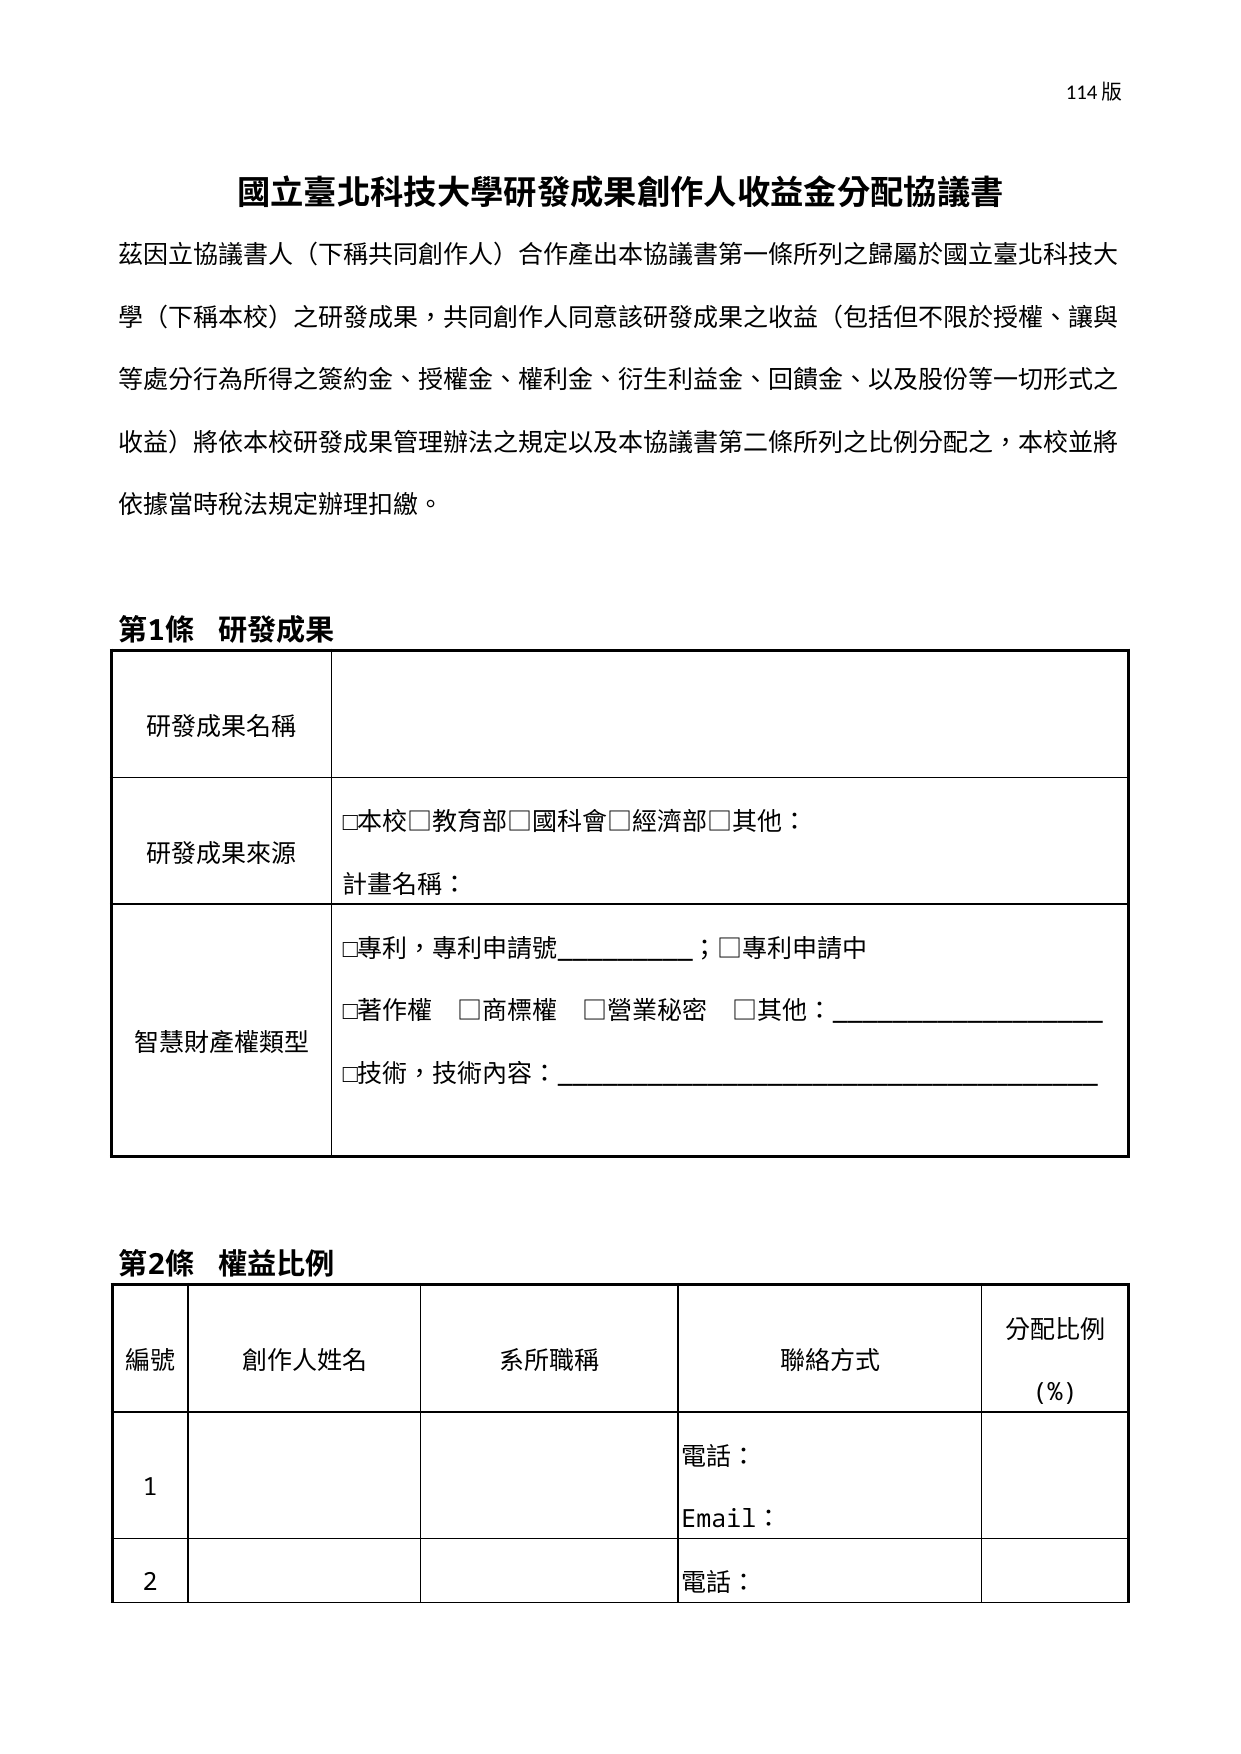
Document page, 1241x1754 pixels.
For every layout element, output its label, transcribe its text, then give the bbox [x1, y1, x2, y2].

table_cell [421, 1413, 677, 1538]
table_header 分配比例(%) [982, 1286, 1127, 1411]
table_cell 2 [114, 1539, 187, 1602]
table_cell 電話： Email： [679, 1413, 981, 1538]
table_header 編號 [114, 1286, 187, 1411]
table_cell 電話： [679, 1539, 981, 1602]
text 國立臺北科技大學研發成果創作人收益金分配協議書 [118, 148, 1122, 211]
text 茲因立協議書人（下稱共同創作人）合作產出本協議書第一條所列之歸屬於國立臺北科技大學（下稱本校）之研發成果，共同創作人同意該研發成果之收益（包括但不限於授權、讓與等處分行為所得之簽約金、授權金、權利金、衍生利益金、回饋金、以及股份等一切形式之收益）將依本校研發成果管理辦法之規定以及本協議書第二條所列之比例分配之，本校並將依據當時稅法規定辦理扣繳。 [118, 211, 1122, 523]
table_header 聯絡方式 [679, 1286, 981, 1411]
table_header 研發成果名稱 [113, 652, 331, 777]
table_header 創作人姓名 [189, 1286, 420, 1411]
table_cell [982, 1413, 1127, 1538]
table_cell □專利，專利申請號_________；□專利申請中 □著作權 □商標權 □營業秘密 □其他：__________________ □技術，技術內容：____________________________________ [332, 905, 1127, 1155]
table_cell [421, 1539, 677, 1602]
table_cell □本校□教育部□國科會□經濟部□其他： 計畫名稱： [332, 778, 1127, 903]
table_cell [189, 1413, 420, 1538]
table_cell [982, 1539, 1127, 1602]
table_cell 智慧財產權類型 [113, 905, 331, 1155]
table_header 系所職稱 [421, 1286, 677, 1411]
list 研發成果 [118, 586, 1122, 648]
table_cell [189, 1539, 420, 1602]
list 權益比例 [118, 1220, 1122, 1283]
table_cell 1 [114, 1413, 187, 1538]
table_header [332, 652, 1127, 777]
table_cell 研發成果來源 [113, 778, 331, 903]
